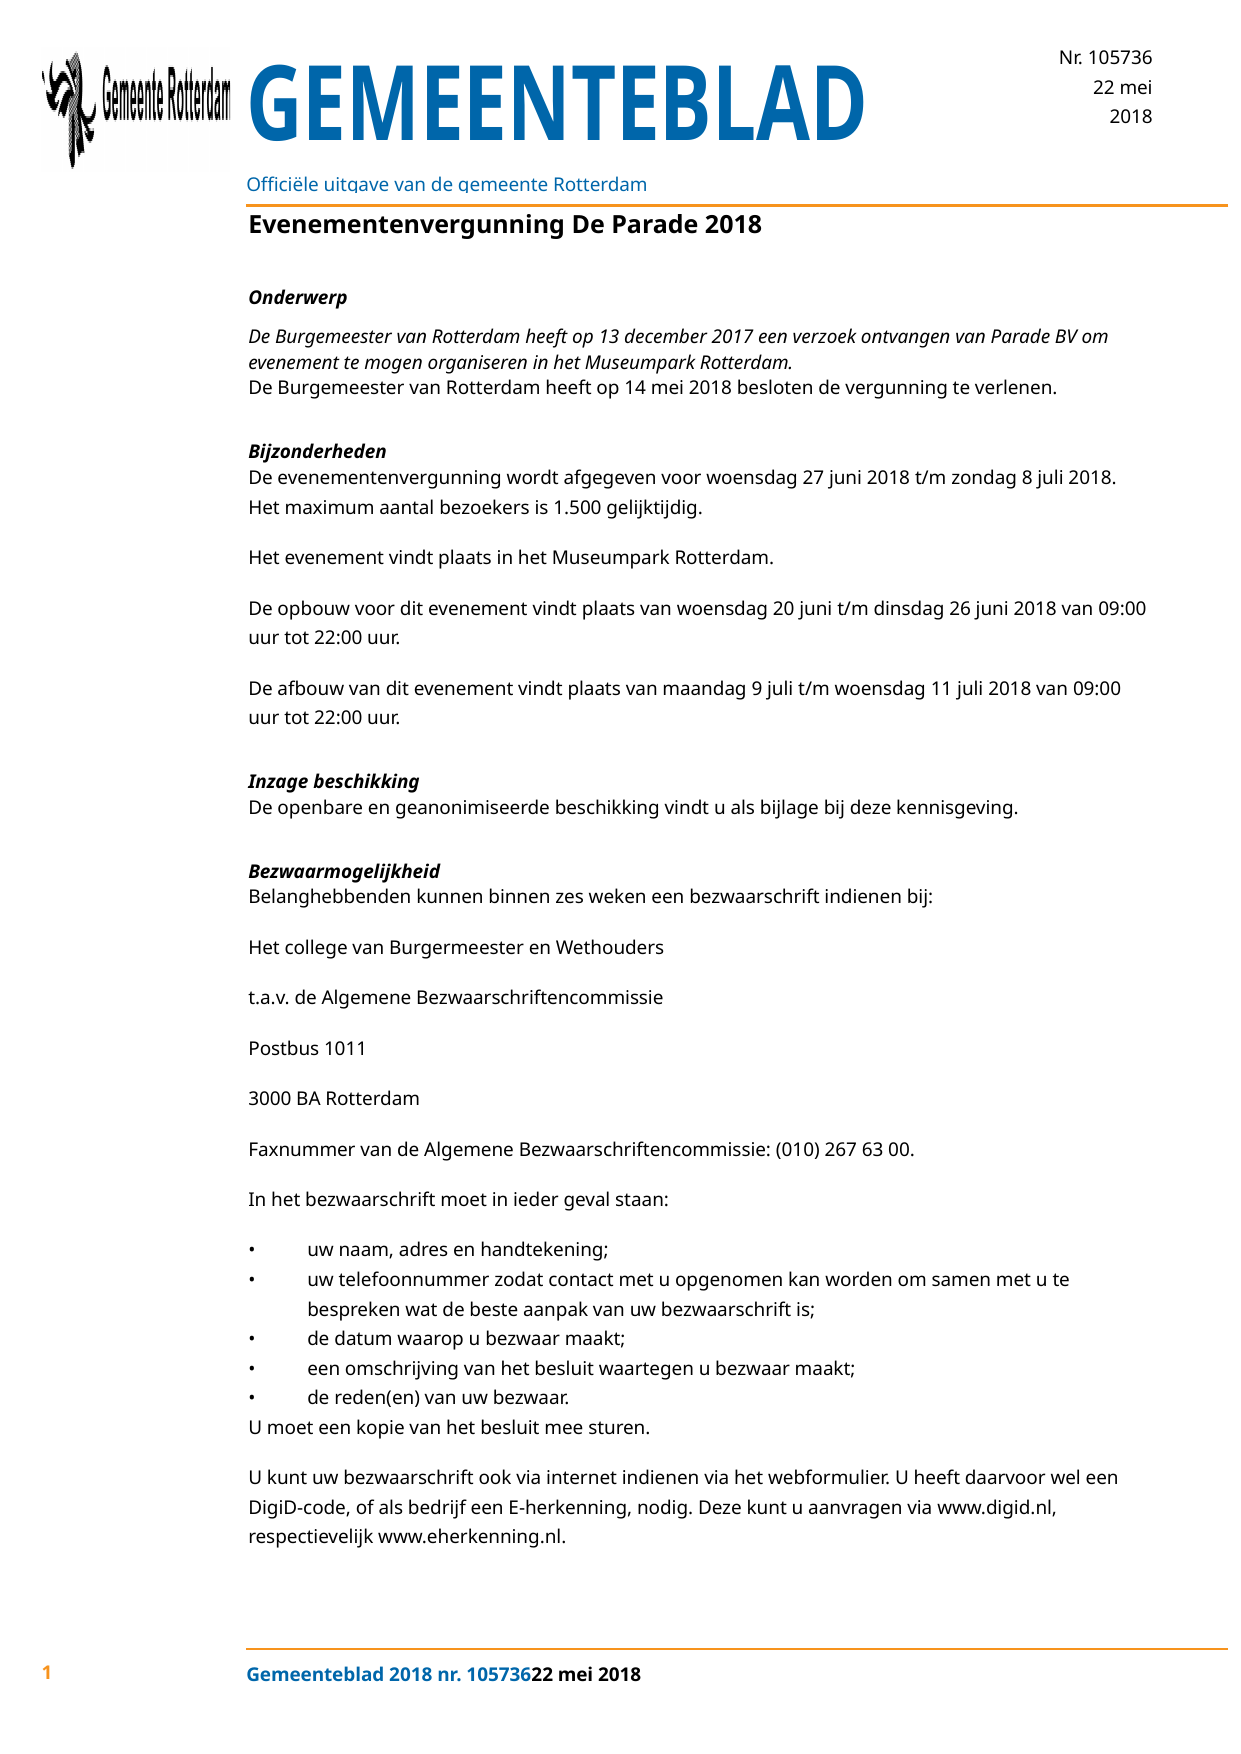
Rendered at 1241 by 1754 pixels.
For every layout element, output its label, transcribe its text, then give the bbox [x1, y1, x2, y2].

text Het evenement vindt plaats in het Museumpark Rotterdam. [248, 544, 1152, 570]
picture [41, 47, 231, 172]
list uw naam, adres en handtekening; [248, 1237, 1152, 1262]
text Bijzonderheden [248, 438, 1152, 464]
list een omschrijving van het besluit waartegen u bezwaar maakt; [248, 1355, 1152, 1381]
text De opbouw voor dit evenement vindt plaats van woensdag 20 juni t/m dinsdag 26 juni 2018 van 09:00 uur tot 22:00 uur. [248, 595, 1152, 650]
text Bezwaarmogelijkheid [248, 858, 1152, 884]
text U kunt uw bezwaarschrift ook via internet indienen via het webformulier. U heeft daarvoor wel een DigiD-code, of als bedrijf een E-herkenning, nodig. Deze kunt u aanvragen via www.digid.nl, respectievelijk www.eherkenning.nl. [248, 1464, 1152, 1549]
text Postbus 1011 [248, 1035, 1152, 1061]
text Inzage beschikking [248, 768, 1152, 794]
text Faxnummer van de Algemene Bezwaarschriftencommissie: (010) 267 63 00. [248, 1136, 1152, 1161]
text De evenementenvergunning wordt afgegeven voor woensdag 27 juni 2018 t/m zondag 8 juli 2018. Het maximum aantal bezoekers is 1.500 gelijktijdig. [248, 464, 1152, 519]
list uw telefoonnummer zodat contact met u opgenomen kan worden om samen met u te bespreken wat de beste aanpak van uw bezwaarschrift is; [248, 1266, 1152, 1321]
text Onderwerp [248, 284, 1152, 309]
text De Burgemeester van Rotterdam heeft op 14 mei 2018 besloten de vergunning te verlenen. [248, 374, 1152, 400]
text De afbouw van dit evenement vindt plaats van maandag 9 juli t/m woensdag 11 juli 2018 van 09:00 uur tot 22:00 uur. [248, 675, 1152, 730]
text Belanghebbenden kunnen binnen zes weken een bezwaarschrift indienen bij: [248, 884, 1152, 909]
text De openbare en geanonimiseerde beschikking vindt u als bijlage bij deze kennisgeving. [248, 794, 1152, 820]
list de datum waarop u bezwaar maakt; [248, 1325, 1152, 1351]
text De Burgemeester van Rotterdam heeft op 13 december 2017 een verzoek ontvangen van Parade BV om evenement te mogen organiseren in het Museumpark Rotterdam. [248, 323, 1152, 374]
text Het college van Burgermeester en Wethouders [248, 934, 1152, 960]
text 3000 BA Rotterdam [248, 1085, 1152, 1111]
text In het bezwaarschrift moet in ieder geval staan: [248, 1186, 1152, 1212]
text t.a.v. de Algemene Bezwaarschriftencommissie [248, 984, 1152, 1010]
text Evenementenvergunning De Parade 2018 [248, 207, 1152, 241]
text U moet een kopie van het besluit mee sturen. [248, 1414, 1152, 1440]
list de reden(en) van uw bezwaar. [248, 1384, 1152, 1410]
